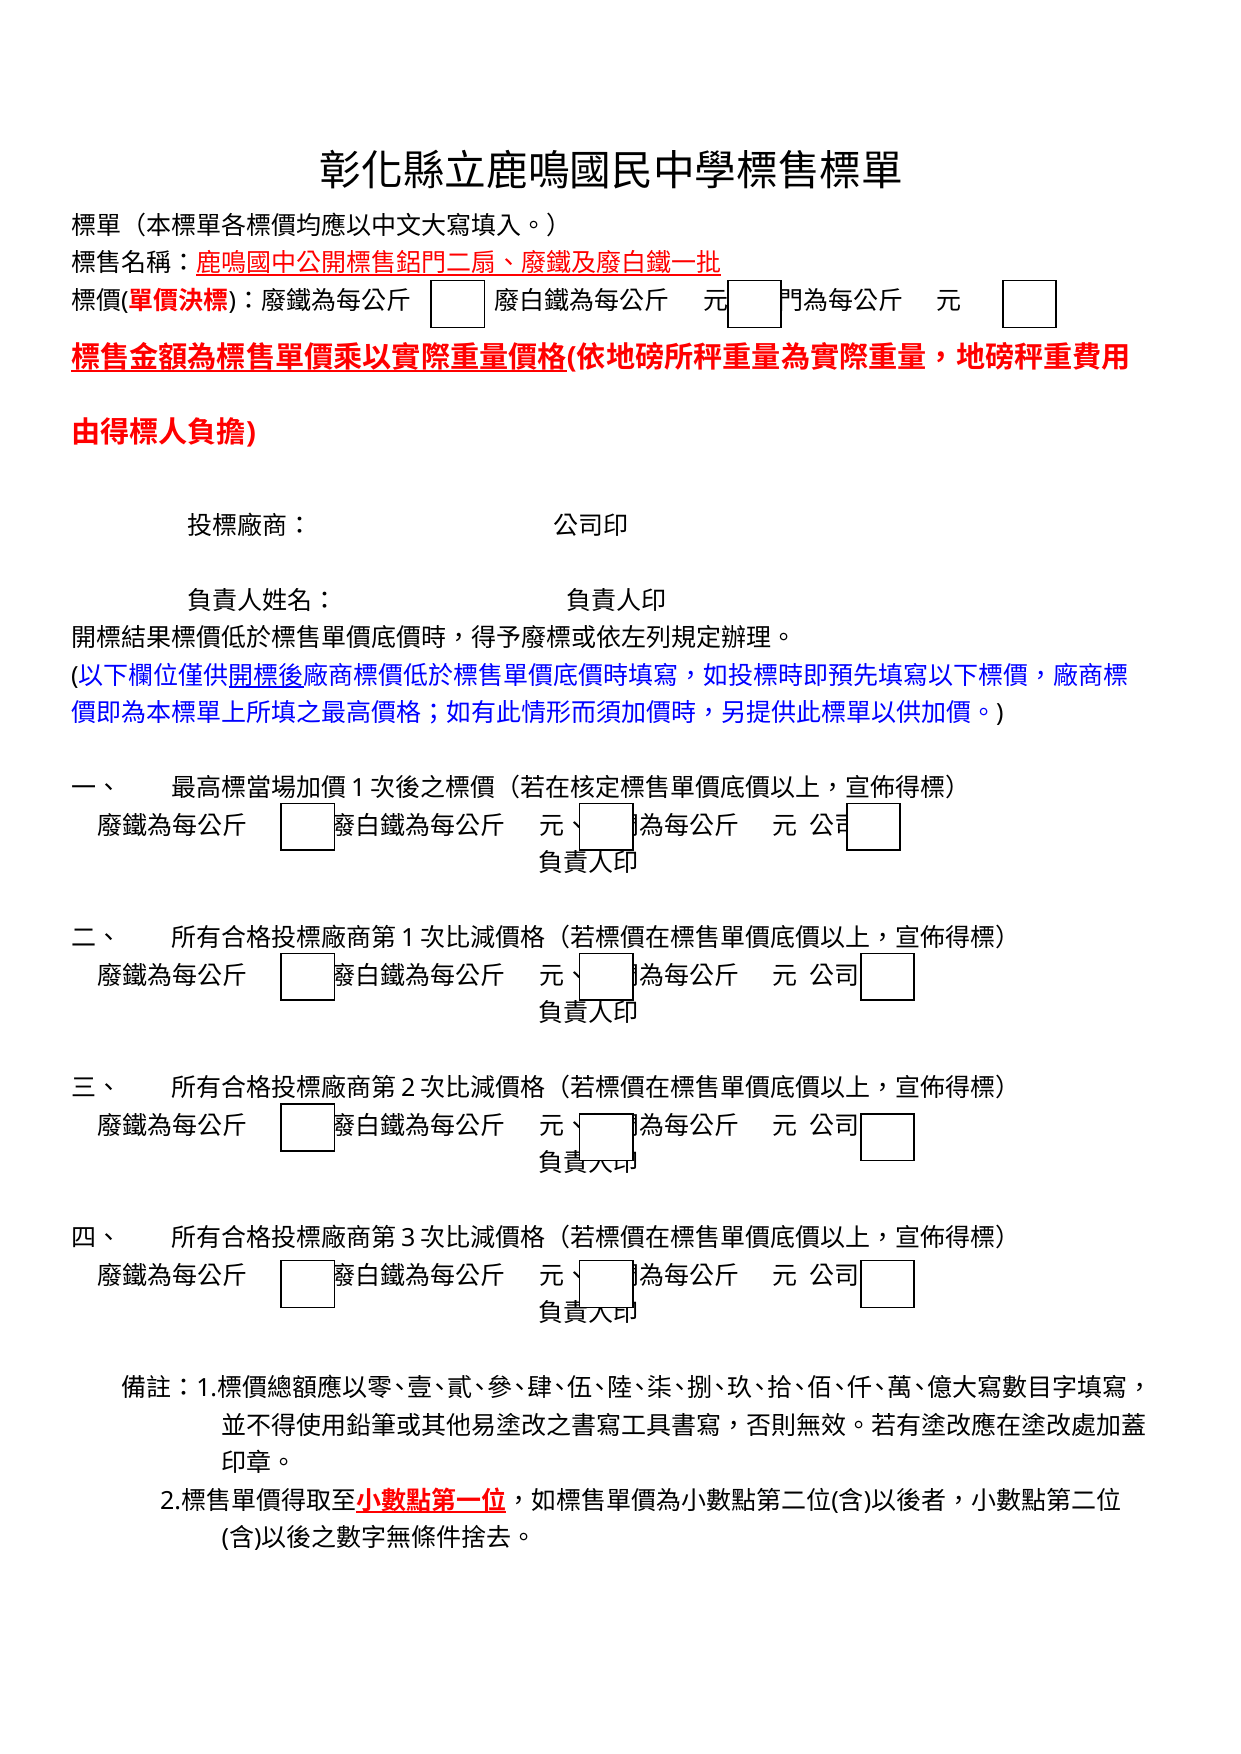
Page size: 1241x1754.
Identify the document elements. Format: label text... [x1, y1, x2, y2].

list 所有合格投標廠商第1次比減價格（若標價在標售單價底價以上，宣佈得標） [71, 917, 1152, 955]
text 廢鐵為每公斤 元、廢白鐵為每公斤 元、鋁門為每公斤 元 公司印 [634, 805, 846, 842]
text 標售名稱：鹿鳴國中公開標售鋁門二扇、廢鐵及廢白鐵一批 [71, 242, 1152, 280]
text 標單（本標單各標價均應以中文大寫填入。） [71, 205, 1152, 242]
text 標價(單價決標)：廢鐵為每公斤 元、廢白鐵為每公斤 元、鋁門為每公斤 元 [1057, 280, 1152, 317]
text 廢鐵為每公斤 元、廢白鐵為每公斤 元、鋁門為每公斤 元 公司印 [915, 955, 1152, 992]
text 廢鐵為每公斤 元、廢白鐵為每公斤 元、鋁門為每公斤 元 公司印 [335, 1105, 1152, 1142]
text 備註：1.標價總額應以零、壹、貳、參、肆、伍、陸、柒、捌、玖、拾、佰、仟、萬、億大寫數目字填寫，並不得使用鉛筆或其他易塗改之書寫工具書寫，否則無效。若有塗改應在塗改處加蓋印章。 [121, 1367, 1152, 1480]
text 廢鐵為每公斤 元、廢白鐵為每公斤 元、鋁門為每公斤 元 公司印 [71, 805, 280, 842]
text 負責人印 [71, 842, 1152, 880]
text 標價(單價決標)：廢鐵為每公斤 元、廢白鐵為每公斤 元、鋁門為每公斤 元 [485, 280, 727, 317]
text 標售金額為標售單價乘以實際重量價格(依地磅所秤重量為實際重量，地磅秤重費用由得標人負擔) [71, 317, 1152, 467]
text 廢鐵為每公斤 元、廢白鐵為每公斤 元、鋁門為每公斤 元 公司印 [634, 955, 860, 992]
text 負責人印 [71, 1292, 1152, 1330]
text 標價(單價決標)：廢鐵為每公斤 元、廢白鐵為每公斤 元、鋁門為每公斤 元 [782, 280, 1002, 317]
text 2.標售單價得取至小數點第一位，如標售單價為小數點第二位(含)以後者，小數點第二位(含)以後之數字無條件捨去。 [121, 1480, 1152, 1555]
text 廢鐵為每公斤 元、廢白鐵為每公斤 元、鋁門為每公斤 元 公司印 [71, 955, 280, 992]
list 所有合格投標廠商第3次比減價格（若標價在標售單價底價以上，宣佈得標） [71, 1217, 1152, 1255]
text (以下欄位僅供開標後廠商標價低於標售單價底價時填寫，如投標時即預先填寫以下標價，廠商標價即為本標單上所填之最高價格；如有此情形而須加價時，另提供此標單以供加價。) [71, 655, 1152, 730]
list 所有合格投標廠商第2次比減價格（若標價在標售單價底價以上，宣佈得標） [71, 1067, 1152, 1105]
text 標價(單價決標)：廢鐵為每公斤 元、廢白鐵為每公斤 元、鋁門為每公斤 元 [71, 280, 430, 317]
text 負責人姓名： 負責人印 [71, 580, 1152, 617]
text 廢鐵為每公斤 元、廢白鐵為每公斤 元、鋁門為每公斤 元 公司印 [71, 1255, 1152, 1292]
text 開標結果標價低於標售單價底價時，得予廢標或依左列規定辦理。 [71, 617, 1152, 655]
text 廢鐵為每公斤 元、廢白鐵為每公斤 元、鋁門為每公斤 元 公司印 [335, 955, 579, 992]
text 負責人印 [71, 1142, 1152, 1180]
list 最高標當場加價1次後之標價（若在核定標售單價底價以上，宣佈得標） [71, 767, 1152, 805]
text 負責人印 [71, 992, 1152, 1030]
text 廢鐵為每公斤 元、廢白鐵為每公斤 元、鋁門為每公斤 元 公司印 [901, 805, 1152, 842]
text 廢鐵為每公斤 元、廢白鐵為每公斤 元、鋁門為每公斤 元 公司印 [335, 805, 579, 842]
text 投標廠商： 公司印 [71, 505, 1152, 542]
text 彰化縣立鹿鳴國民中學標售標單 [71, 130, 1152, 205]
text 廢鐵為每公斤 元、廢白鐵為每公斤 元、鋁門為每公斤 元 公司印 [71, 1105, 280, 1142]
